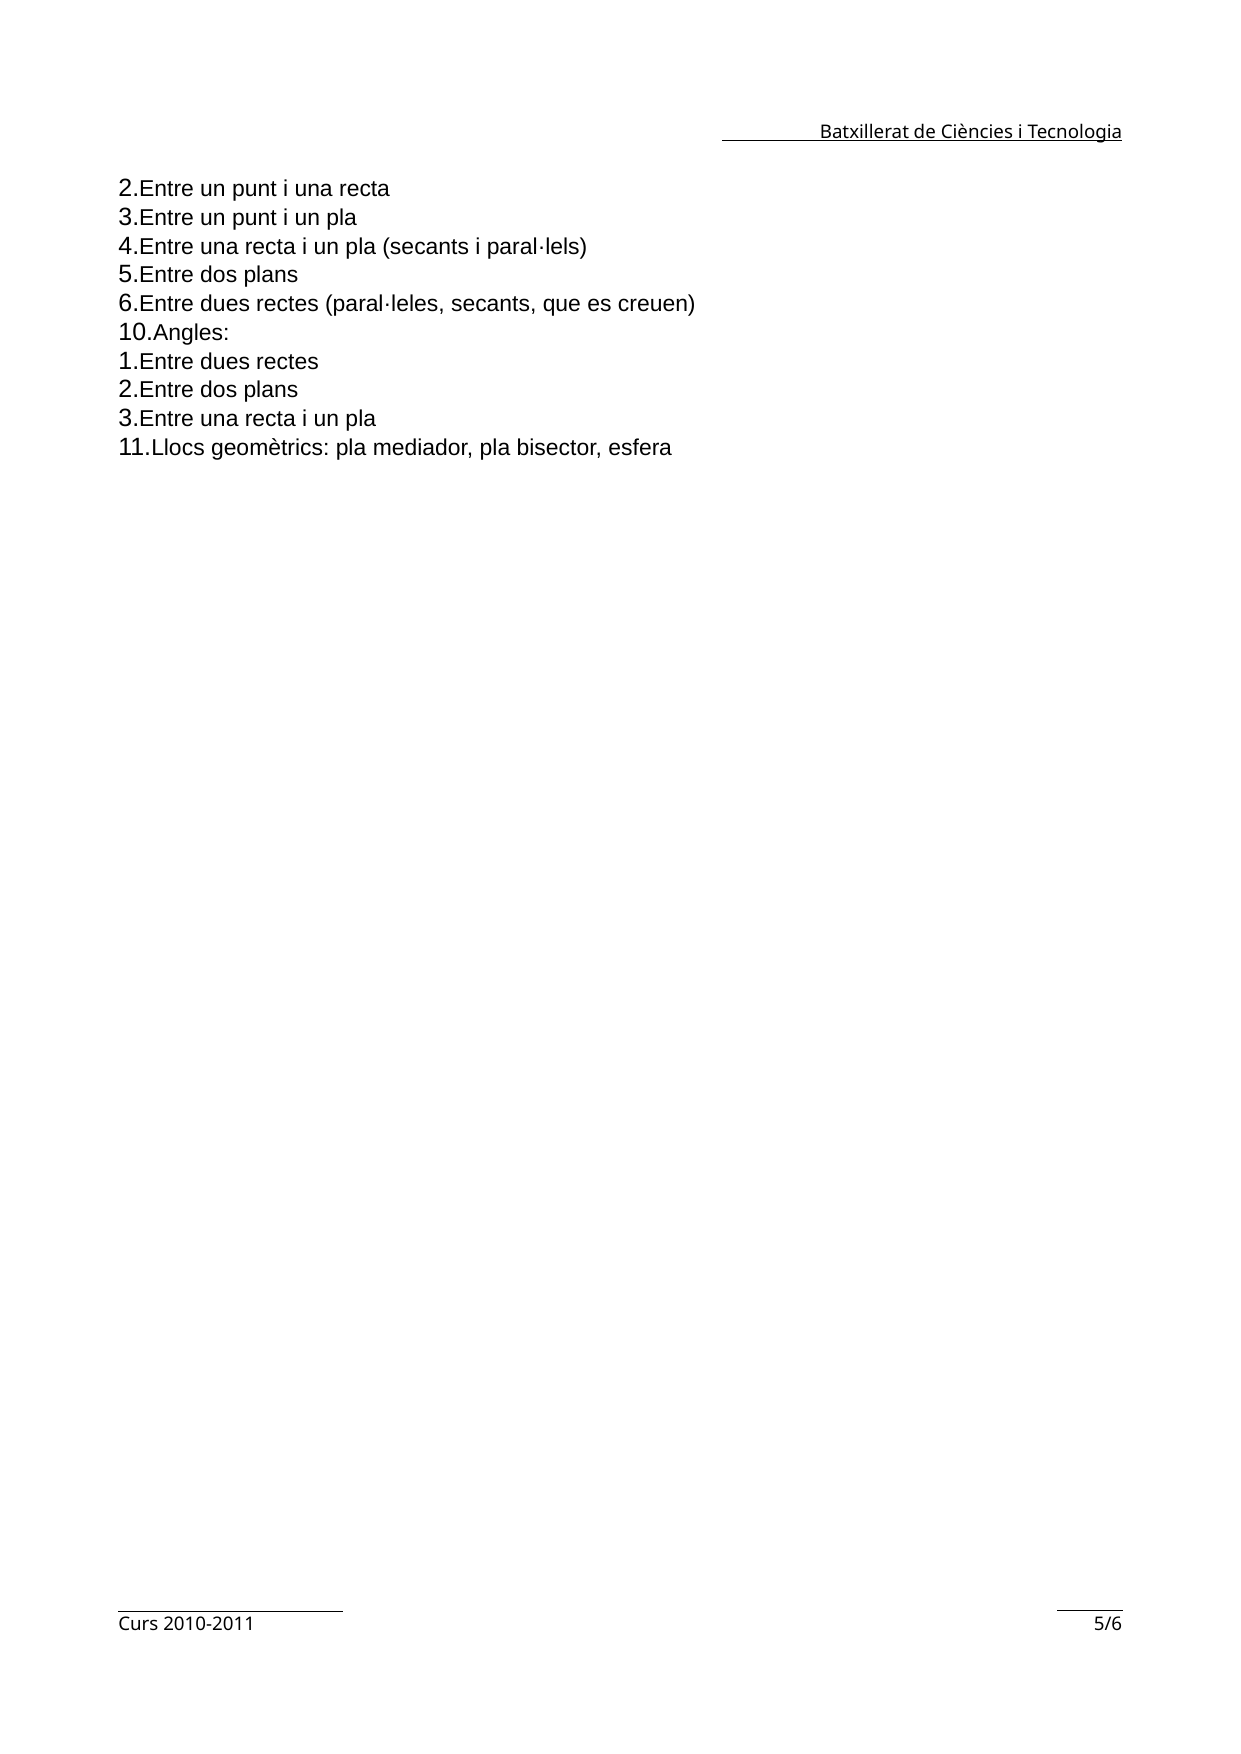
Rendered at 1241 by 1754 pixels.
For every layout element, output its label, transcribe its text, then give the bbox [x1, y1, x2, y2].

list Llocs geomètrics: pla mediador, pla bisector, esfera [118, 432, 1122, 461]
list Entre dos plans [118, 374, 1122, 403]
list Angles: [118, 317, 1122, 346]
list Entre un punt i un pla [118, 202, 1122, 231]
list Entre dues rectes [118, 346, 1122, 374]
list Entre dos plans [118, 259, 1122, 288]
list Entre un punt i una recta [118, 173, 1122, 202]
list Entre una recta i un pla [118, 403, 1122, 432]
list Entre una recta i un pla (secants i paral·lels) [118, 231, 1122, 259]
list Entre dues rectes (paral·leles, secants, que es creuen) [118, 288, 1122, 317]
